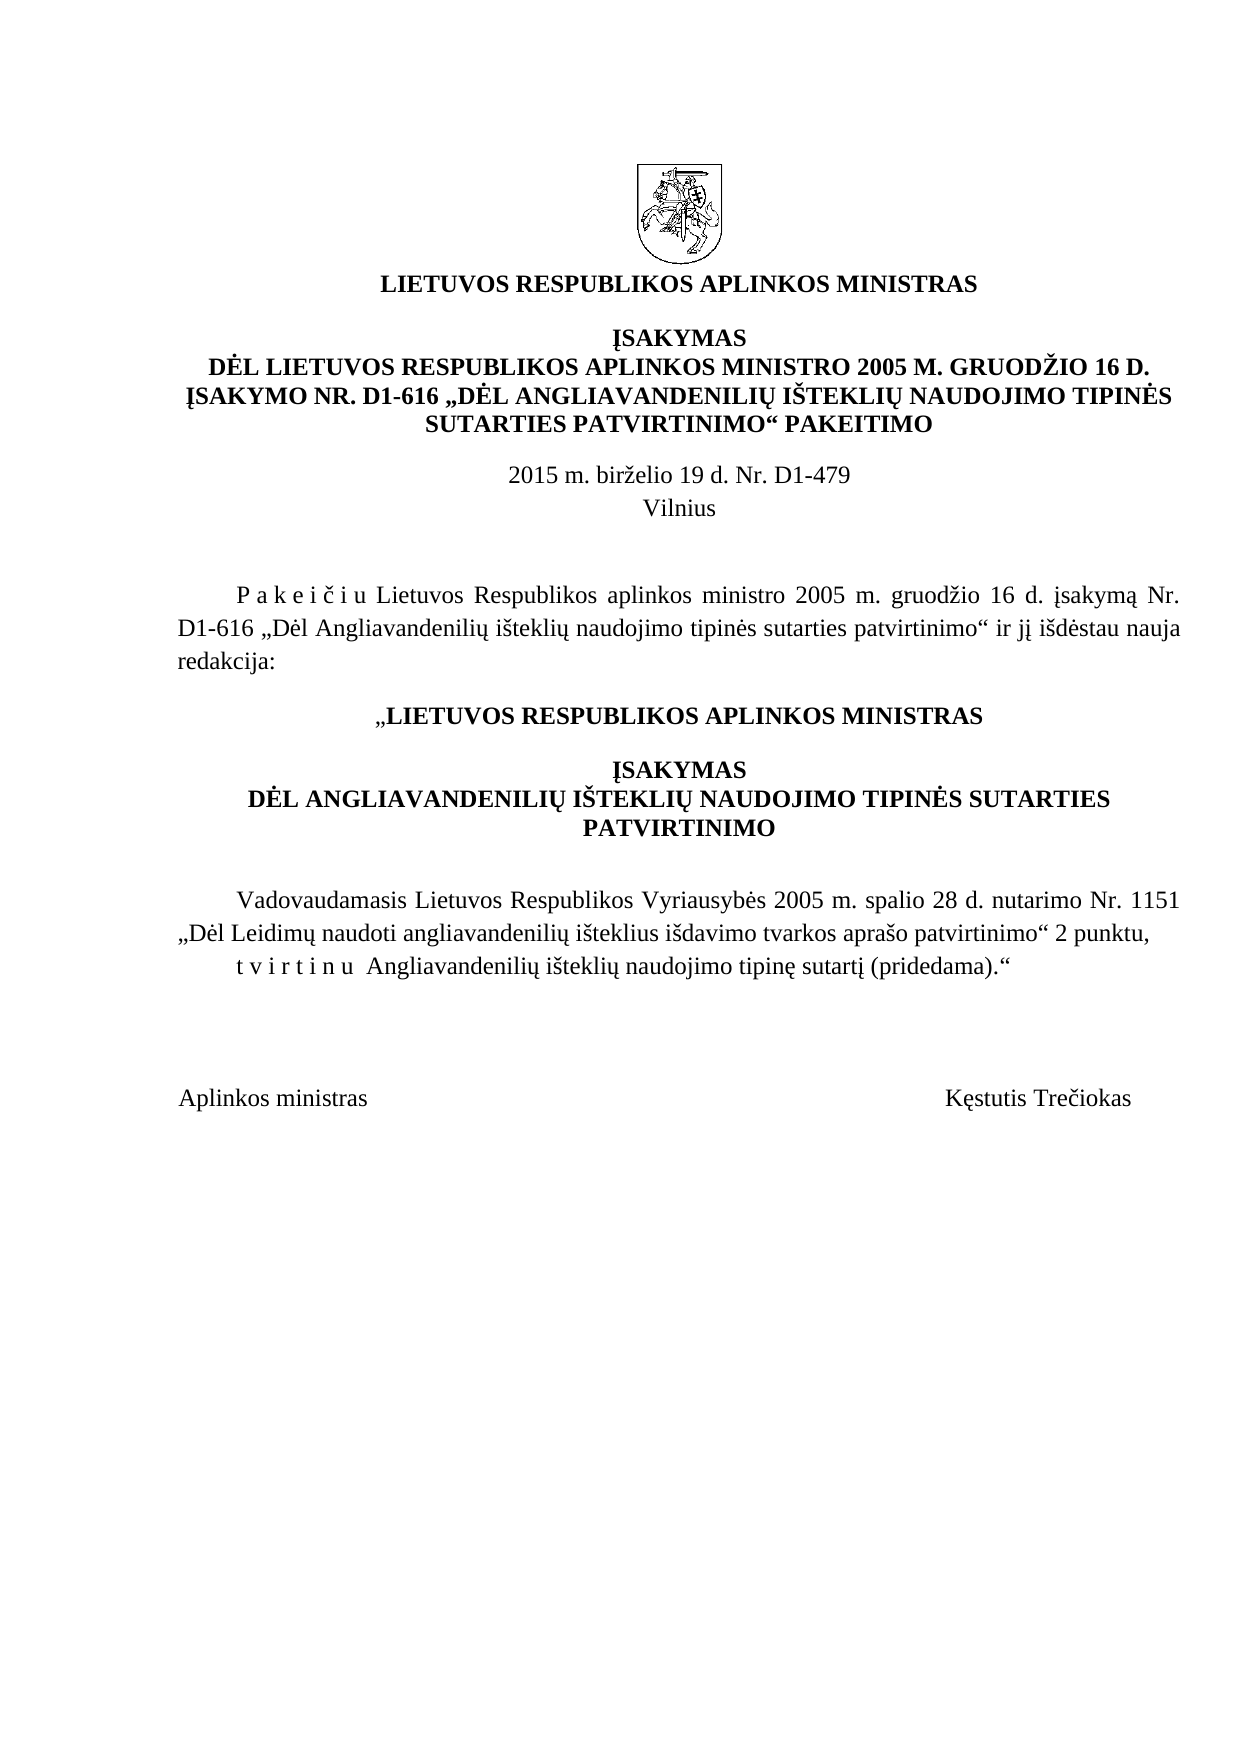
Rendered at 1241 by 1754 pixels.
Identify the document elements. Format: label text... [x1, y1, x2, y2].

text Aplinkos ministras Kęstutis Trečiokas [178, 1083, 1181, 1112]
text t v i r t i n u Angliavandenilių išteklių naudojimo tipinę sutartį (pridedama).“ [177, 951, 1181, 980]
text Vilnius [177, 493, 1181, 522]
text Vadovaudamasis Lietuvos Respublikos Vyriausybės 2005 m. spalio 28 d. nutarimo Nr. 1151 „Dėl Leidimų naudoti angliavandenilių išteklius išdavimo tvarkos aprašo patvirtinimo“ 2 punktu, [177, 885, 1181, 947]
text DĖL LIETUVOS RESPUBLIKOS APLINKOS MINISTRO 2005 M. GRUODŽIO 16 D. ĮSAKYMO NR. D1-616 „DĖL ANGLIAVANDENILIŲ IŠTEKLIŲ NAUDOJIMO TIPINĖS SUTARTIES PATVIRTINIMO“ PAKEITIMO [177, 352, 1181, 438]
text 2015 m. birželio 19 d. Nr. D1-479 [177, 460, 1181, 488]
text ĮSAKYMAS [177, 756, 1181, 784]
text ĮSAKYMAS [177, 323, 1181, 352]
text Pakeičiu Lietuvos Respublikos aplinkos ministro 2005 m. gruodžio 16 d. įsakymą Nr. D1-616 „Dėl Angliavandenilių išteklių naudojimo tipinės sutarties patvirtinimo“ ir jį išdėstau nauja redakcija: [177, 580, 1181, 675]
text LIETUVOS RESPUBLIKOS APLINKOS MINISTRAS [177, 269, 1181, 297]
text DĖL ANGLIAVANDENILIŲ IŠTEKLIŲ NAUDOJIMO TIPINĖS SUTARTIES PATVIRTINIMO [177, 784, 1181, 842]
text „LIETUVOS RESPUBLIKOS APLINKOS MINISTRAS [177, 701, 1181, 730]
